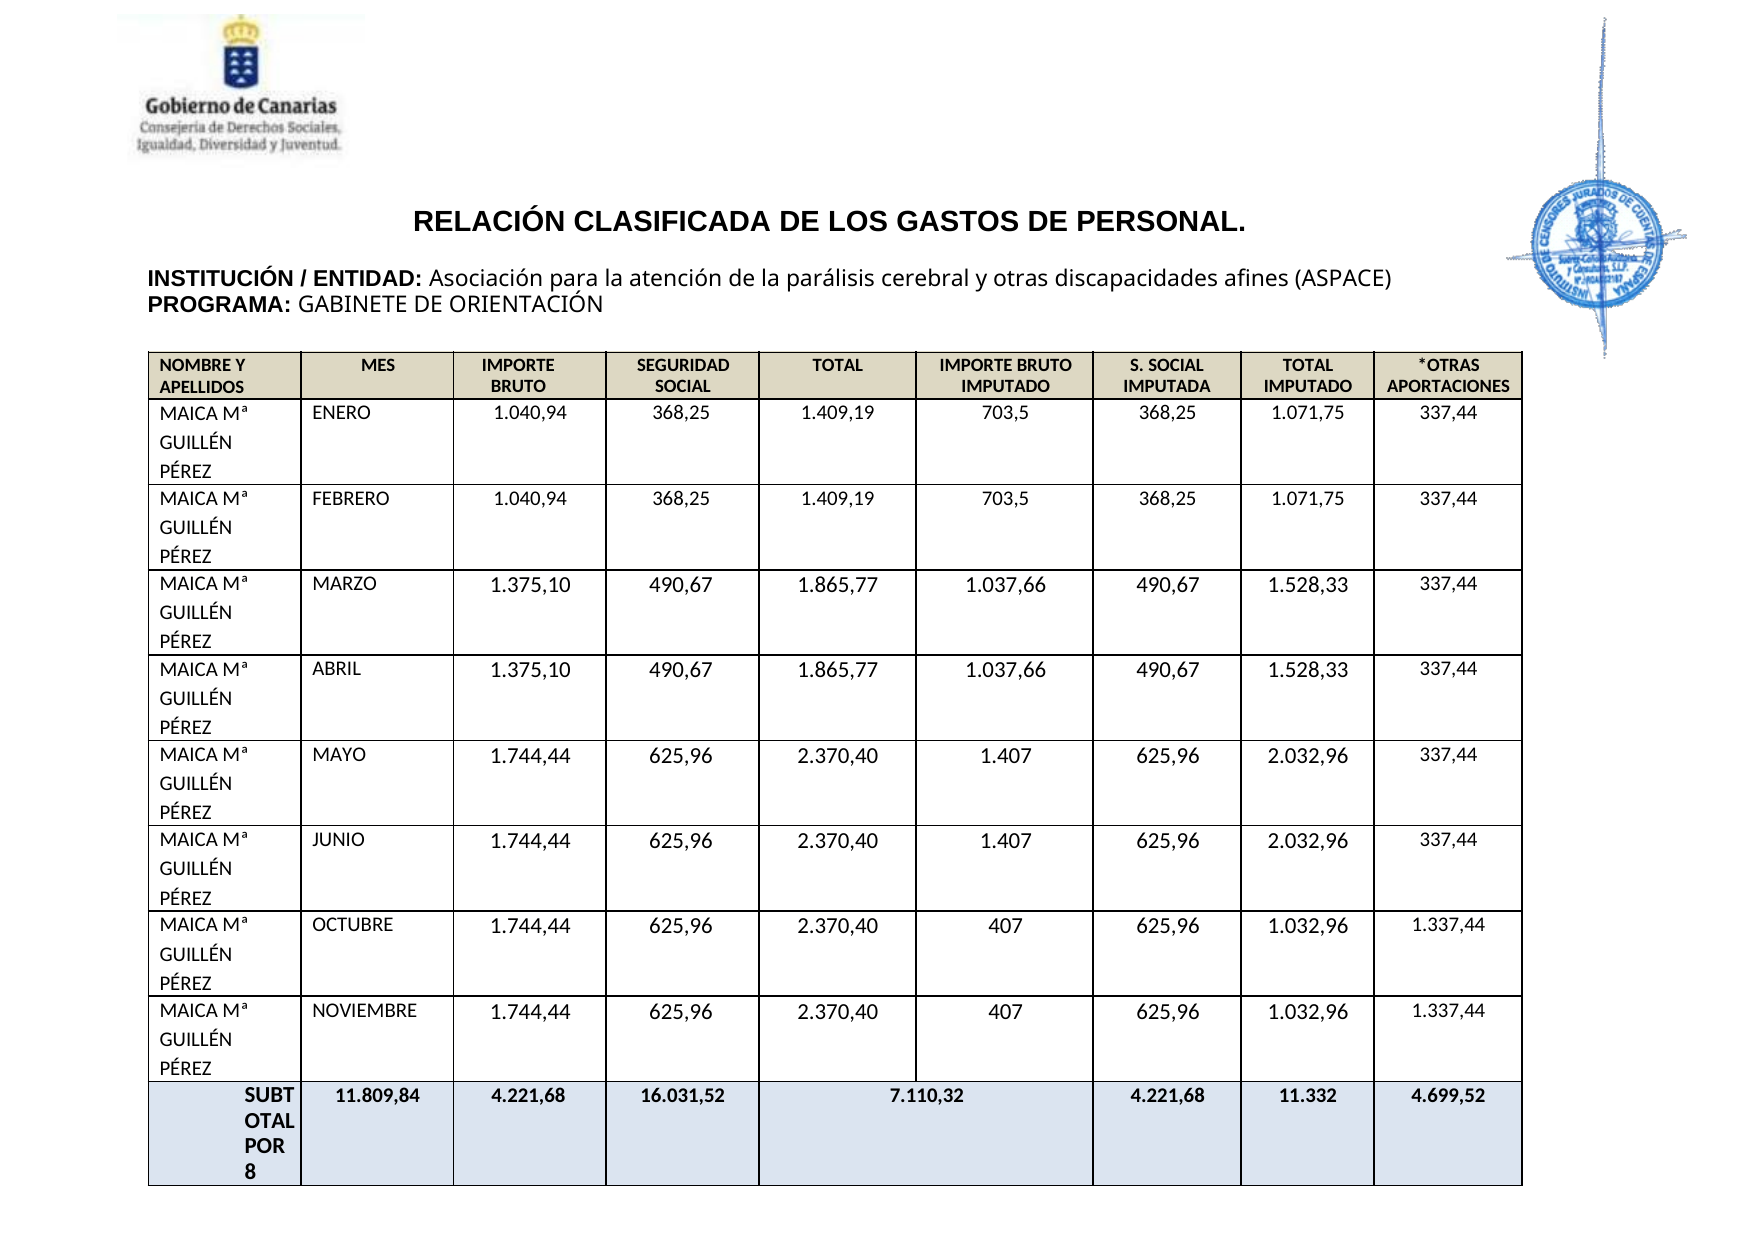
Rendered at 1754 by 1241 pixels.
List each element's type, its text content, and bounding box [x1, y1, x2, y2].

table_cell 1.744,44 [454, 912, 605, 995]
table_cell 7.110,32 [760, 1082, 1092, 1185]
table_cell 1.744,44 [454, 997, 605, 1081]
table_cell 1.375,10 [454, 656, 605, 739]
table_cell 625,96 [607, 741, 758, 825]
table_cell 1.407 [917, 826, 1092, 910]
table_cell 1.040,94 [454, 485, 605, 569]
table_cell MAICA Mª GUILLÉN PÉREZ [149, 485, 300, 569]
table_cell 407 [917, 997, 1092, 1081]
picture [1469, 11, 1743, 380]
text PROGRAMA: GABINETE DE ORIENTACIÓN [147, 292, 1469, 318]
table_cell ENERO [302, 400, 453, 483]
table_cell 16.031,52 [607, 1082, 758, 1185]
table_cell 1.375,10 [454, 571, 605, 654]
table_header S. SOCIAL IMPUTADA [1094, 353, 1240, 398]
table_cell 625,96 [1094, 912, 1240, 995]
table_header SEGURIDAD SOCIAL [607, 353, 758, 398]
table_cell 1.037,66 [917, 571, 1092, 654]
table_cell 368,25 [1094, 485, 1240, 569]
table_cell 2.370,40 [760, 826, 915, 910]
table_cell 490,67 [1094, 571, 1240, 654]
picture [117, 14, 366, 168]
table_cell 1.032,96 [1242, 997, 1373, 1081]
table_cell FEBRERO [302, 485, 453, 569]
table_cell 1.409,19 [760, 400, 915, 483]
table_cell MAICA Mª GUILLÉN PÉREZ [149, 656, 300, 739]
table_cell 368,25 [607, 400, 758, 483]
table_cell 2.370,40 [760, 997, 915, 1081]
table_cell 625,96 [1094, 741, 1240, 825]
table_cell 625,96 [607, 826, 758, 910]
table_cell 368,25 [607, 485, 758, 569]
table_cell 1.040,94 [454, 400, 605, 483]
table_cell 368,25 [1094, 400, 1240, 483]
table_cell OCTUBRE [302, 912, 453, 995]
table_cell 1.032,96 [1242, 912, 1373, 995]
table_header IMPORTE BRUTO [454, 353, 605, 398]
table_cell 4.221,68 [454, 1082, 605, 1185]
table_cell 4.699,52 [1375, 1082, 1521, 1185]
table_cell 1.528,33 [1242, 656, 1373, 739]
table_cell 1.409,19 [760, 485, 915, 569]
table_cell 1.337,44 [1375, 997, 1521, 1081]
table_cell 625,96 [607, 997, 758, 1081]
table_header *OTRAS APORTACIONES [1375, 353, 1469, 379]
table_cell 490,67 [1094, 656, 1240, 739]
table_cell 4.221,68 [1094, 1082, 1240, 1185]
table_cell 1.071,75 [1242, 400, 1373, 483]
table_cell 1.037,66 [917, 656, 1092, 739]
table_cell MAICA Mª GUILLÉN PÉREZ [149, 997, 300, 1081]
table_cell MAICA Mª GUILLÉN PÉREZ [149, 912, 300, 995]
subtitle RELACIÓN CLASIFICADA DE LOS GASTOS DE PERSONAL. [413, 204, 1469, 238]
table_cell 337,44 [1375, 571, 1521, 654]
table_header MES [302, 353, 453, 398]
table_cell 2.370,40 [760, 912, 915, 995]
table_cell 11.809,84 [302, 1082, 453, 1185]
table_cell JUNIO [302, 826, 453, 910]
table_cell 625,96 [607, 912, 758, 995]
table_cell SUBTOTAL POR 8 [149, 1082, 300, 1185]
table_cell 490,67 [607, 656, 758, 739]
table_cell 407 [917, 912, 1092, 995]
table_cell 2.032,96 [1242, 826, 1373, 910]
table_cell MAICA Mª GUILLÉN PÉREZ [149, 741, 300, 825]
table_cell 2.370,40 [760, 741, 915, 825]
table_cell 1.744,44 [454, 741, 605, 825]
table_cell MAICA Mª GUILLÉN PÉREZ [149, 571, 300, 654]
table_header *OTRAS APORTACIONES [1375, 380, 1521, 398]
table_cell MAYO [302, 741, 453, 825]
table_cell 1.337,44 [1375, 912, 1521, 995]
table_cell 1.071,75 [1242, 485, 1373, 569]
table_cell 11.332 [1242, 1082, 1373, 1185]
table_cell 490,67 [607, 571, 758, 654]
table_cell 625,96 [1094, 826, 1240, 910]
table_cell ABRIL [302, 656, 453, 739]
table_cell 337,44 [1375, 741, 1521, 825]
table_cell 337,44 [1375, 656, 1521, 739]
table_cell 2.032,96 [1242, 741, 1373, 825]
table_cell 703,5 [917, 485, 1092, 569]
table_cell 1.865,77 [760, 571, 915, 654]
table_header NOMBRE Y APELLIDOS [149, 353, 300, 398]
table_cell MAICA Mª GUILLÉN PÉREZ [149, 400, 300, 483]
table_cell 337,44 [1375, 400, 1521, 483]
table_header IMPORTE BRUTO IMPUTADO [917, 353, 1092, 398]
table_cell 1.407 [917, 741, 1092, 825]
table_cell 1.865,77 [760, 656, 915, 739]
table_cell 1.744,44 [454, 826, 605, 910]
table_header TOTAL IMPUTADO [1242, 353, 1373, 398]
table_cell MARZO [302, 571, 453, 654]
text INSTITUCIÓN / ENTIDAD: Asociación para la atención de la parálisis cerebral y otras discapacidades afines (ASPACE) [147, 265, 1469, 292]
table_cell MAICA Mª GUILLÉN PÉREZ [149, 826, 300, 910]
table_cell 1.528,33 [1242, 571, 1373, 654]
table_cell 625,96 [1094, 997, 1240, 1081]
table_cell 703,5 [917, 400, 1092, 483]
table_cell 337,44 [1375, 826, 1521, 910]
table_cell NOVIEMBRE [302, 997, 453, 1081]
table_cell 337,44 [1375, 485, 1521, 569]
table_header TOTAL [760, 353, 915, 398]
